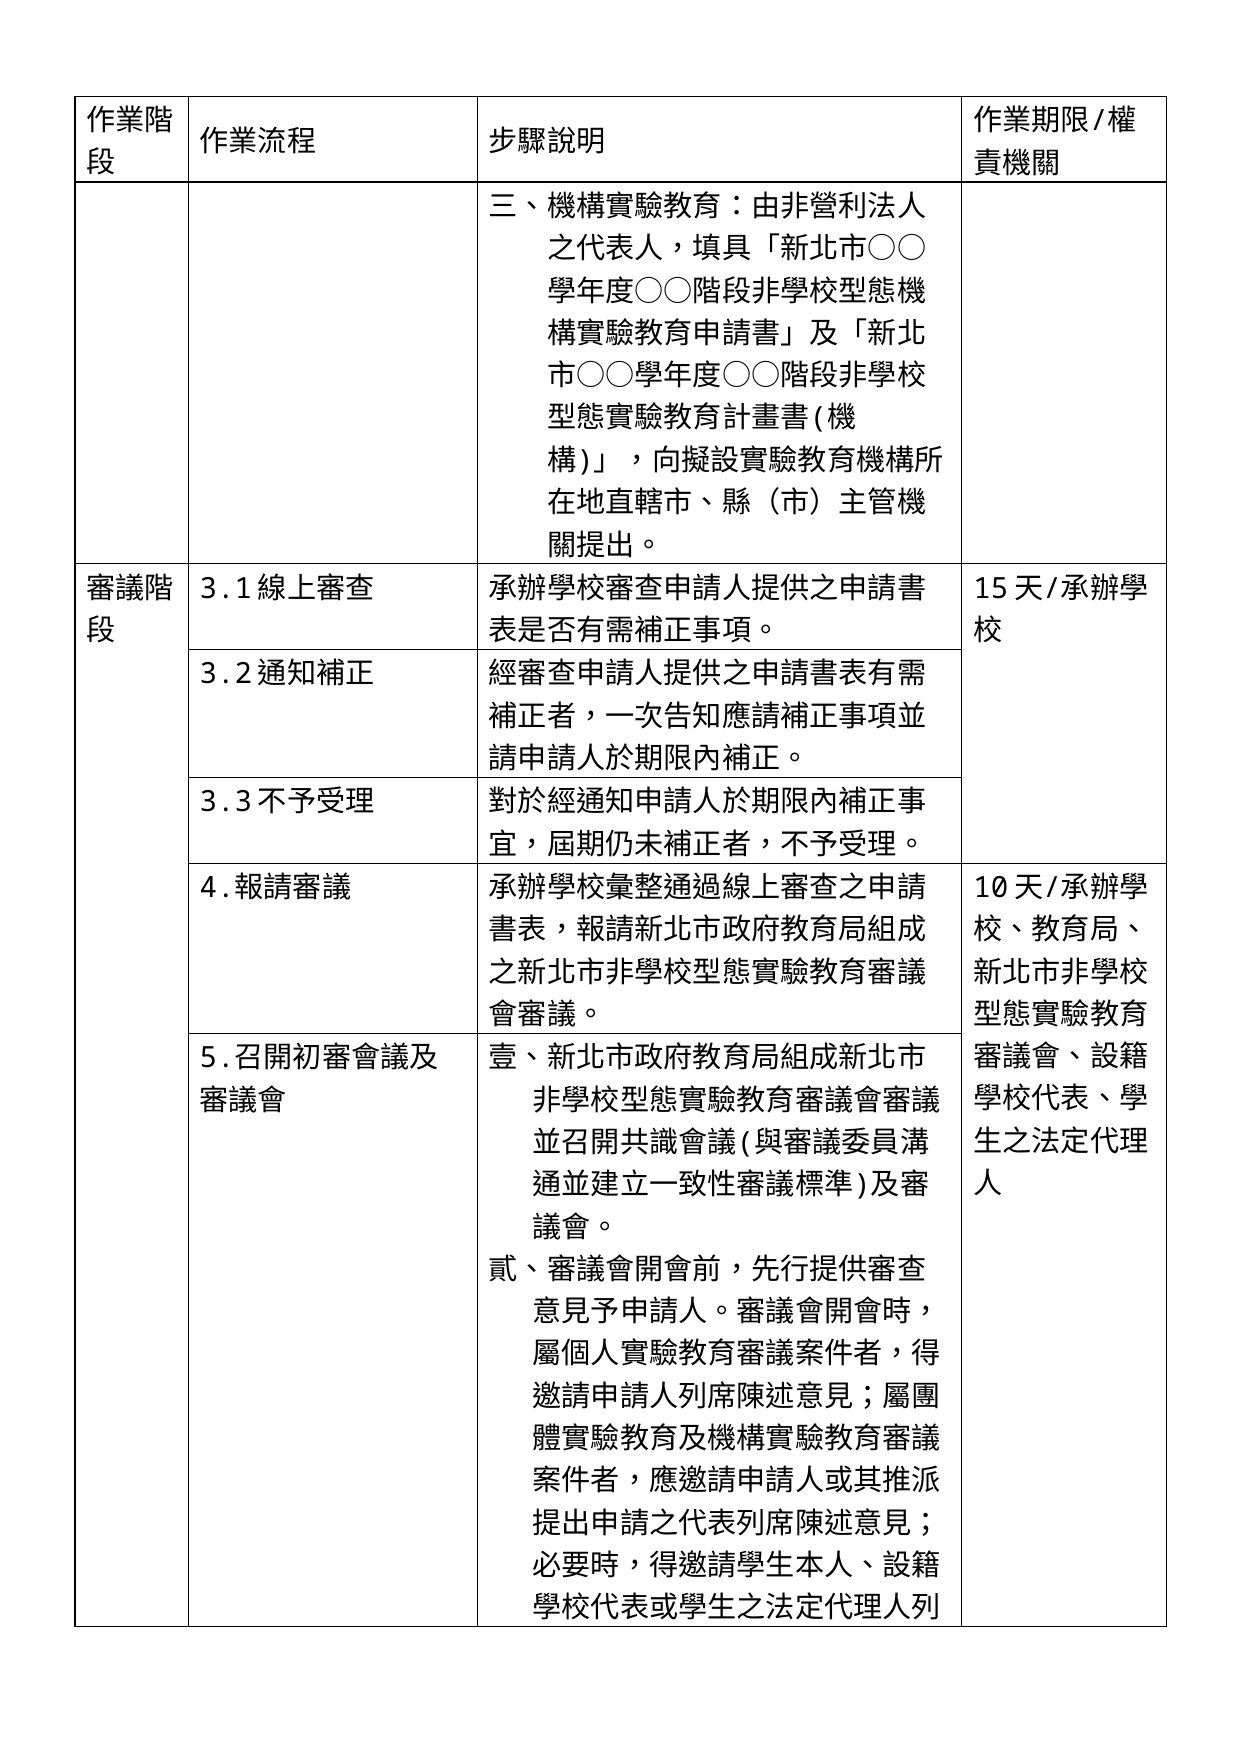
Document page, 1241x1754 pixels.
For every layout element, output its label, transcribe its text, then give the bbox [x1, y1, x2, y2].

table_header 作業階段 [76, 97, 188, 181]
table_cell [962, 183, 1166, 563]
table_header 步驟說明 [478, 97, 961, 181]
table_header 作業期限/權責機關 [962, 97, 1166, 181]
table_header 作業流程 [189, 97, 477, 181]
table_cell 5.召開初審會議及審議會 [189, 1034, 477, 1626]
table_cell 10天/承辦學校、教育局、新北市非學校型態實驗教育審議會、設籍學校代表、學生之法定代理人 [962, 864, 1166, 1626]
table_cell 3.1線上審查 [189, 564, 477, 649]
table_cell 三、機構實驗教育：由非營利法人之代表人，填具「新北市○○學年度○○階段非學校型態機構實驗教育申請書」及「新北市○○學年度○○階段非學校型態實驗教育計畫書(機構)」，向擬設實驗教育機構所在地直轄市、縣（市）主管機關提出。 [478, 183, 961, 563]
table_cell 對於經通知申請人於期限內補正事宜，屆期仍未補正者，不予受理。 [478, 778, 961, 862]
table_cell 4.報請審議 [189, 864, 477, 1033]
table_cell 承辦學校審查申請人提供之申請書表是否有需補正事項。 [478, 564, 961, 649]
table_cell 3.2通知補正 [189, 650, 477, 777]
table_cell [189, 183, 477, 563]
table_cell [76, 183, 188, 563]
table_cell 審議階段 [76, 564, 188, 1626]
table_cell 經審查申請人提供之申請書表有需補正者，一次告知應請補正事項並請申請人於期限內補正。 [478, 650, 961, 777]
table_cell 3.3不予受理 [189, 778, 477, 862]
table_cell 壹、新北市政府教育局組成新北市非學校型態實驗教育審議會審議並召開共識會議(與審議委員溝通並建立一致性審議標準)及審議會。 貳、審議會開會前，先行提供審查意見予申請人。審議會開會時，屬個人實驗教育審議案件者，得邀請申請人列席陳述意見；屬團體實驗教育及機構實驗教育審議案件者，應邀請申請人或其推派提出申請之代表列席陳述意見；必要時，得邀請學生本人、設籍學校代表或學生之法定代理人列 [478, 1034, 961, 1626]
table_cell 承辦學校彙整通過線上審查之申請書表，報請新北市政府教育局組成之新北市非學校型態實驗教育審議會審議。 [478, 864, 961, 1033]
table_cell 15天/承辦學校 [962, 564, 1166, 862]
